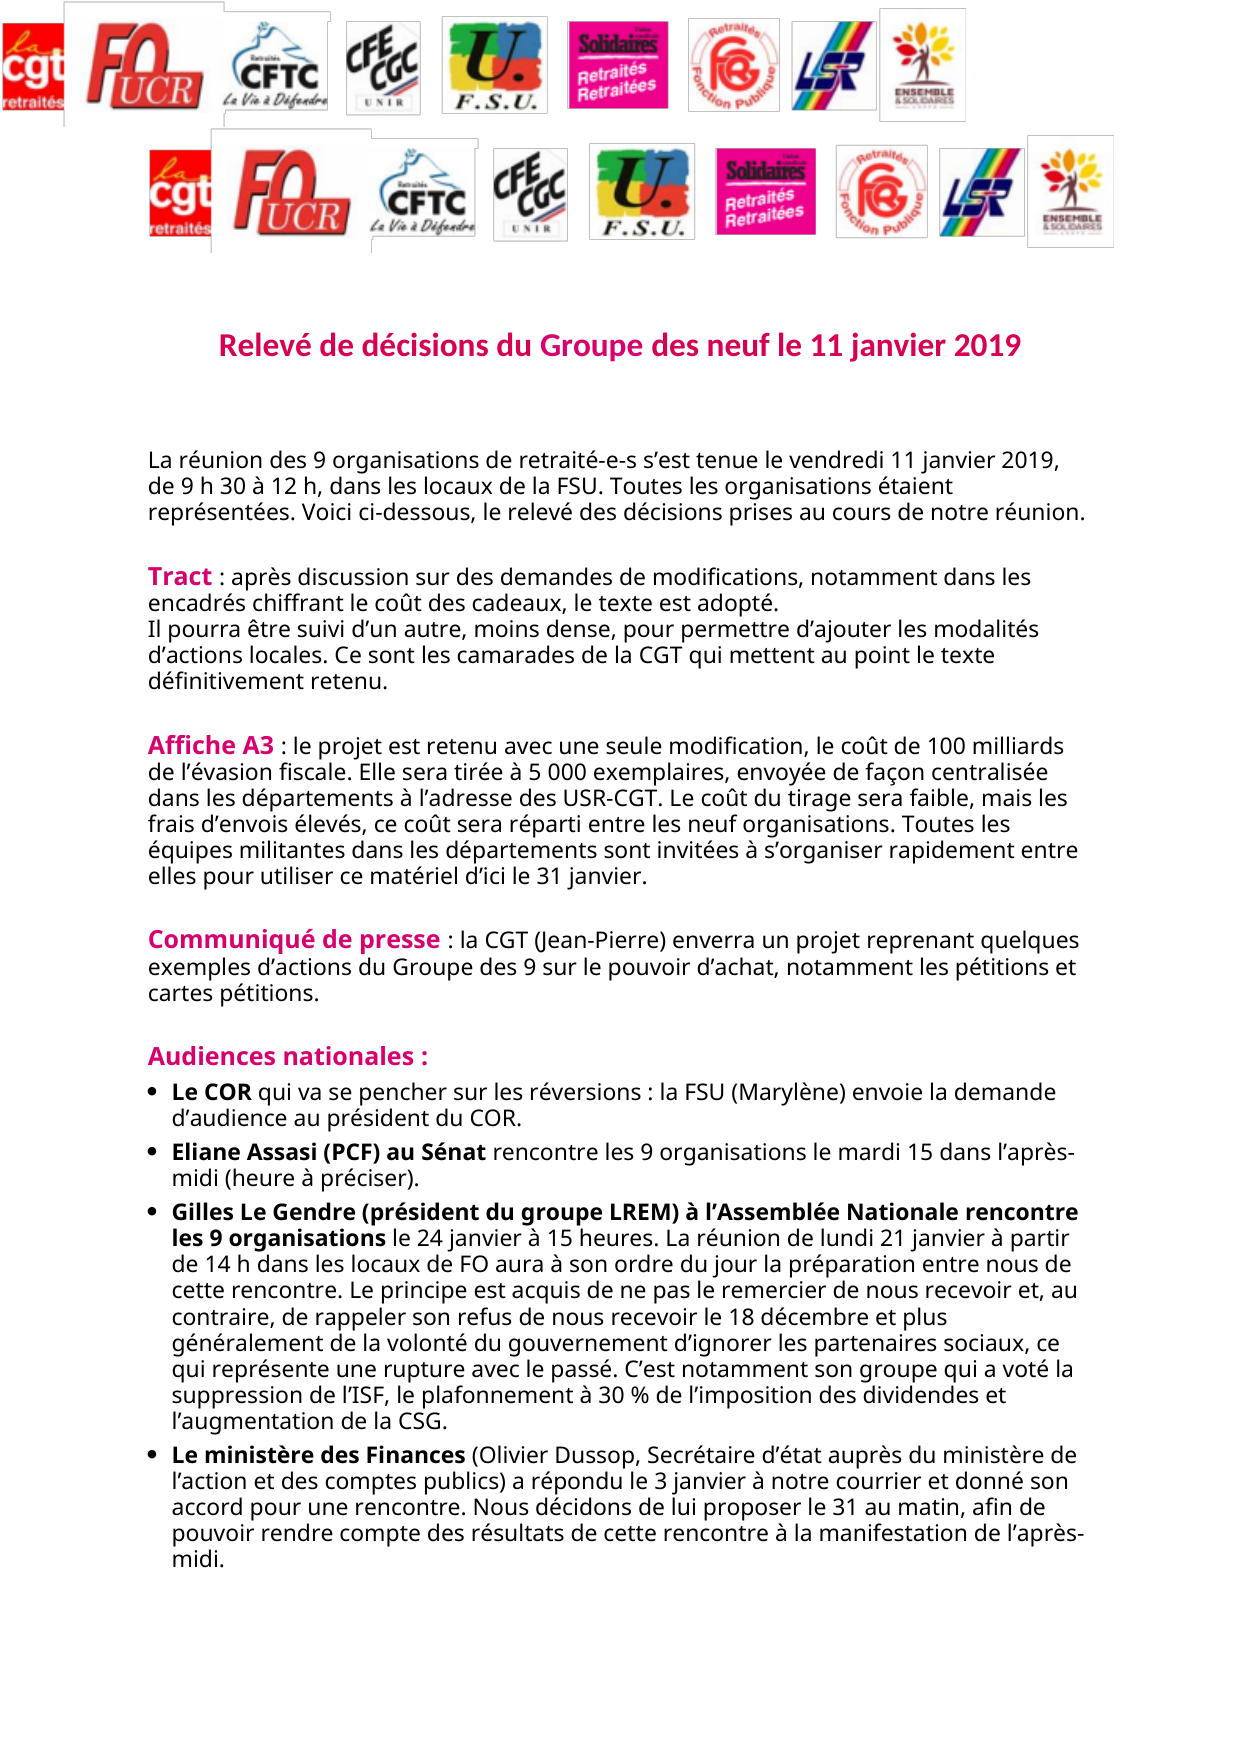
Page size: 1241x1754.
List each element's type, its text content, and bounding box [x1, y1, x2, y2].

list Eliane Assasi (PCF) au Sénat rencontre les 9 organisations le mardi 15 dans l’après-midi (heure à préciser). [148, 1139, 1092, 1192]
text Affiche A3 : le projet est retenu avec une seule modification, le coût de 100 milliards de l’évasion fiscale. Elle sera tirée à 5 000 exemplaires, envoyée de façon centralisée dans les départements à l’adresse des USR-CGT. Le coût du tirage sera faible, mais les frais d’envois élevés, ce coût sera réparti entre les neuf organisations. Toutes les équipes militantes dans les départements sont invitées à s’organiser rapidement entre elles pour utiliser ce matériel d’ici le 31 janvier. [148, 733, 1092, 889]
text Tract : après discussion sur des demandes de modifications, notamment dans les encadrés chiffrant le coût des cadeaux, le texte est adopté. Il pourra être suivi d’un autre, moins dense, pour permettre d’ajouter les modalités d’actions locales. Ce sont les camarades de la CGT qui mettent au point le texte définitivement retenu. [148, 564, 1092, 695]
list Le ministère des Finances (Olivier Dussop, Secrétaire d’état auprès du ministère de l’action et des comptes publics) a répondu le 3 janvier à notre courrier et donné son accord pour une rencontre. Nous décidons de lui proposer le 31 au matin, afin de pouvoir rendre compte des résultats de cette rencontre à la manifestation de l’après-midi. [148, 1443, 1092, 1573]
list Gilles Le Gendre (président du groupe LREM) à l’Assemblée Nationale rencontre les 9 organisations le 24 janvier à 15 heures. La réunion de lundi 21 janvier à partir de 14 h dans les locaux de FO aura à son ordre du jour la préparation entre nous de cette rencontre. Le principe est acquis de ne pas le remercier de nous recevoir et, au contraire, de rappeler son refus de nous recevoir le 18 décembre et plus généralement de la volonté du gouvernement d’ignorer les partenaires sociaux, ce qui représente une rupture avec le passé. C’est notamment son groupe qui a voté la suppression de l’ISF, le plafonnement à 30 % de l’imposition des dividendes et l’augmentation de la CSG. [148, 1200, 1092, 1434]
text Relevé de décisions du Groupe des neuf le 11 janvier 2019 [148, 283, 1092, 364]
text Audiences nationales : [148, 1045, 1092, 1071]
text La réunion des 9 organisations de retraité-e-s s’est tenue le vendredi 11 janvier 2019, de 9 h 30 à 12 h, dans les locaux de la FSU. Toutes les organisations étaient représentées. Voici ci-dessous, le relevé des décisions prises au cours de notre réunion. [148, 448, 1092, 526]
text Communiqué de presse : la CGT (Jean-Pierre) enverra un projet reprenant quelques exemples d’actions du Groupe des 9 sur le pouvoir d’achat, notamment les pétitions et cartes pétitions. [148, 928, 1092, 1006]
list Le COR qui va se pencher sur les réversions : la FSU (Marylène) envoie la demande d’audience au président du COR. [148, 1079, 1092, 1131]
